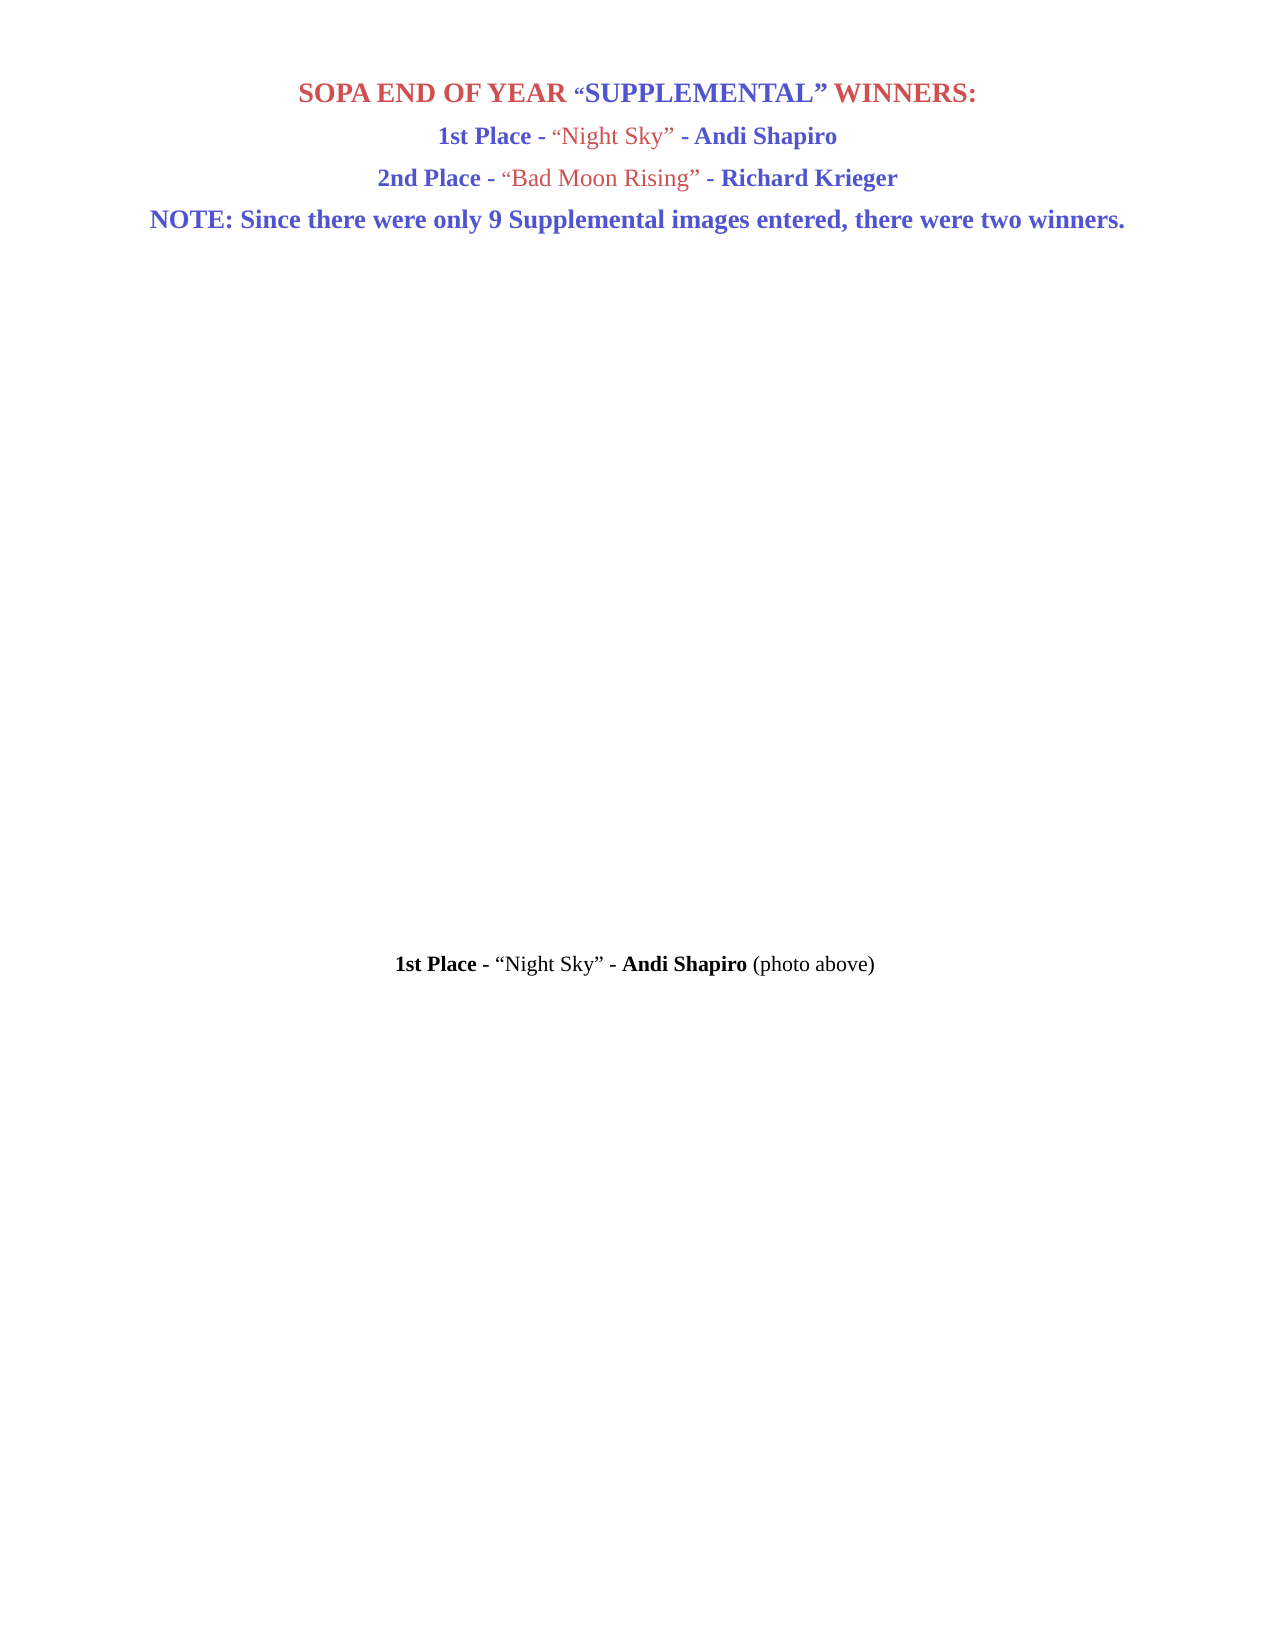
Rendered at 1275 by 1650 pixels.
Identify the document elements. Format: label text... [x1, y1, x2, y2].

text NOTE: Since there were only 9 Supplemental images entered, there were two winners. [118, 204, 1157, 234]
text SOPA END OF YEAR “SUPPLEMENTAL” WINNERS: [118, 76, 1157, 109]
text 2nd Place - “Bad Moon Rising” - Richard Krieger [118, 163, 1157, 191]
text 1st Place - “Night Sky” - Andi Shapiro [118, 121, 1157, 150]
text 1st Place - “Night Sky” - Andi Shapiro (photo above) [118, 951, 1157, 976]
